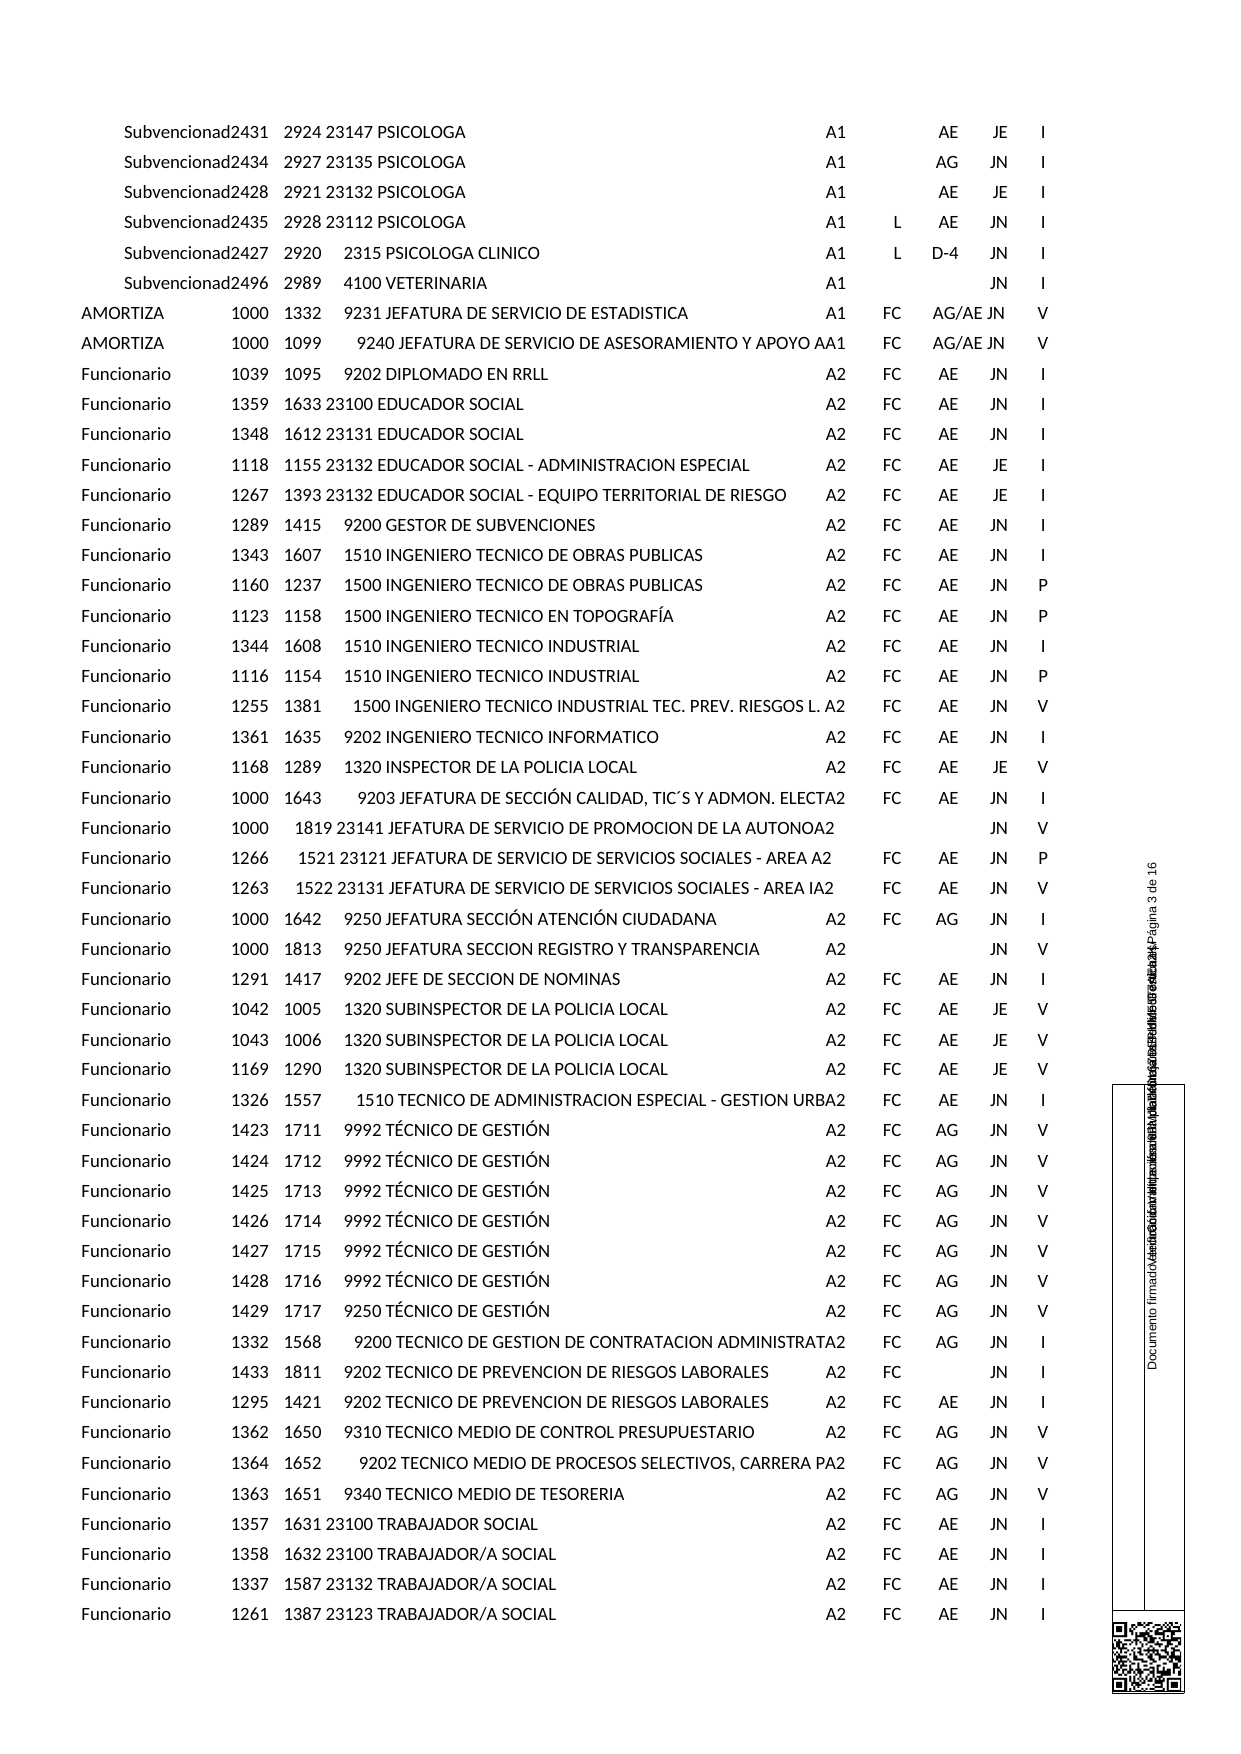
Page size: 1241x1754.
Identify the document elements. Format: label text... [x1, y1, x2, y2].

table_cell AE [901, 1510, 961, 1539]
table_cell 2921 23132 PSICOLOGA A1 [277, 178, 852, 208]
table_cell V [1008, 1176, 1078, 1206]
table_cell FC [852, 390, 901, 420]
table_cell FC [852, 1479, 901, 1509]
table_cell JN [961, 814, 1008, 843]
table_cell 2989 4100 VETERINARIA A1 [277, 269, 852, 299]
table_cell JN [961, 844, 1008, 874]
table_cell V [1008, 753, 1078, 783]
table_cell FC [852, 571, 901, 601]
table_cell JN [961, 601, 1008, 632]
table_cell P [1008, 571, 1078, 601]
table_cell 1521 23121 JEFATURA DE SERVICIO DE SERVICIOS SOCIALES - AREA A2 [277, 844, 852, 874]
table_cell JN [961, 904, 1008, 934]
table_cell AG [901, 1206, 961, 1237]
table_cell AG [901, 1328, 961, 1358]
table_cell AE [901, 965, 961, 994]
table_cell FC [852, 1388, 901, 1418]
table_cell 1005 1320 SUBINSPECTOR DE LA POLICIA LOCAL A2 [277, 995, 852, 1025]
table_cell FC [852, 1055, 901, 1085]
table_cell JN [961, 1510, 1008, 1539]
table_cell FC [852, 1510, 901, 1539]
table_cell 1713 9992 TÉCNICO DE GESTIÓN A2 [277, 1176, 852, 1206]
table_cell I [1008, 632, 1078, 662]
picture [1113, 1622, 1182, 1691]
table_header I [1008, 100, 1078, 148]
table_cell JN [961, 1540, 1008, 1570]
table_cell V [1008, 330, 1078, 359]
table_cell I [1008, 1388, 1078, 1418]
table_cell P [1008, 601, 1078, 632]
table_cell AE [901, 571, 961, 601]
table_cell [901, 1358, 961, 1388]
table_cell I [1008, 420, 1078, 450]
table_cell I [1008, 360, 1078, 390]
table_cell AMORTIZA 1000 [78, 299, 277, 329]
table_cell 1651 9340 TECNICO MEDIO DE TESORERIA A2 [277, 1479, 852, 1509]
table_cell 1381 1500 INGENIERO TECNICO INDUSTRIAL TEC. PREV. RIESGOS L. A2 [277, 693, 852, 722]
table_cell JN [961, 571, 1008, 601]
table_cell Funcionario 1424 [78, 1146, 277, 1176]
table_header Subvencionad2431 [78, 100, 277, 148]
table_cell JN [961, 511, 1008, 541]
table_cell FC [852, 299, 901, 329]
table_cell AG/AE JN [901, 299, 1008, 329]
table_cell FC [852, 1206, 901, 1237]
table_cell FC [852, 1298, 901, 1327]
table_cell 1819 23141 JEFATURA DE SERVICIO DE PROMOCION DE LA AUTONOA2 [277, 814, 852, 843]
table_cell V [1008, 693, 1078, 722]
table_cell Funcionario 1359 [78, 390, 277, 420]
table_cell FC [852, 1176, 901, 1206]
table_cell [852, 178, 901, 208]
table_cell 1095 9202 DIPLOMADO EN RRLL A2 [277, 360, 852, 390]
table_cell JE [961, 1025, 1008, 1055]
table_cell 1711 9992 TÉCNICO DE GESTIÓN A2 [277, 1116, 852, 1146]
table_cell 1393 23132 EDUCADOR SOCIAL - EQUIPO TERRITORIAL DE RIESGO A2 [277, 480, 852, 511]
table_header JE [961, 100, 1008, 148]
table_cell 1587 23132 TRABAJADOR/A SOCIAL A2 [277, 1570, 852, 1600]
table_cell JN [961, 1116, 1008, 1146]
table_cell AE [901, 1388, 961, 1418]
table_cell FC [852, 601, 901, 632]
table_cell I [1008, 723, 1078, 752]
table_cell JN [961, 1298, 1008, 1327]
table_cell AE [901, 1025, 961, 1055]
table_cell FC [852, 450, 901, 480]
table_cell Funcionario 1429 [78, 1298, 277, 1327]
table_cell AE [901, 995, 961, 1025]
table_cell Funcionario 1348 [78, 420, 277, 450]
table_cell I [1008, 209, 1078, 238]
table_cell Funcionario 1337 [78, 1570, 277, 1600]
table_cell AG [901, 1176, 961, 1206]
table_cell Funcionario 1361 [78, 723, 277, 752]
table_cell AG/AE JN [901, 330, 1008, 359]
table_cell 1712 9992 TÉCNICO DE GESTIÓN A2 [277, 1146, 852, 1176]
table_cell Subvencionad2496 [78, 269, 277, 299]
table_cell JN [961, 1146, 1008, 1176]
table_cell V [1008, 1419, 1078, 1448]
table_cell Funcionario 1118 [78, 450, 277, 480]
table_cell FC [852, 783, 901, 813]
table_cell 1158 1500 INGENIERO TECNICO EN TOPOGRAFÍA A2 [277, 601, 852, 632]
table_cell Funcionario 1123 [78, 601, 277, 632]
table_cell I [1008, 450, 1078, 480]
table_cell Funcionario 1169 [78, 1055, 277, 1085]
table_cell 1633 23100 EDUCADOR SOCIAL A2 [277, 390, 852, 420]
table_cell FC [852, 844, 901, 874]
table_cell FC [852, 904, 901, 934]
table_cell JN [961, 390, 1008, 420]
table_cell 1811 9202 TECNICO DE PREVENCION DE RIESGOS LABORALES A2 [277, 1358, 852, 1388]
table_cell [852, 814, 901, 843]
table_cell L [852, 209, 901, 238]
table_cell AG [901, 904, 961, 934]
table_cell 1813 9250 JEFATURA SECCION REGISTRO Y TRANSPARENCIA A2 [277, 935, 852, 964]
table_cell Funcionario 1043 [78, 1025, 277, 1055]
table_cell 1290 1320 SUBINSPECTOR DE LA POLICIA LOCAL A2 [277, 1055, 852, 1085]
table_cell 1332 9231 JEFATURA DE SERVICIO DE ESTADISTICA A1 [277, 299, 852, 329]
table_cell JN [961, 1449, 1008, 1479]
table_cell JN [961, 209, 1008, 238]
table_cell 1631 23100 TRABAJADOR SOCIAL A2 [277, 1510, 852, 1539]
table_cell 1715 9992 TÉCNICO DE GESTIÓN A2 [277, 1237, 852, 1267]
table_cell AE [901, 1600, 961, 1630]
table_cell L [852, 239, 901, 269]
table_cell JN [961, 693, 1008, 722]
table_cell Subvencionad2434 [78, 148, 277, 178]
table_cell Funcionario 1000 [78, 814, 277, 843]
table_cell JN [961, 360, 1008, 390]
table_cell I [1008, 480, 1078, 511]
table_cell FC [852, 965, 901, 994]
table_cell JN [961, 1570, 1008, 1600]
table_cell 1387 23123 TRABAJADOR/A SOCIAL A2 [277, 1600, 852, 1630]
table_cell Funcionario 1160 [78, 571, 277, 601]
table_cell FC [852, 1237, 901, 1267]
table_cell FC [852, 753, 901, 783]
table_cell AE [901, 480, 961, 511]
table_cell I [1008, 239, 1078, 269]
table_cell V [1008, 1479, 1078, 1509]
table_cell FC [852, 632, 901, 662]
table_header 2924 23147 PSICOLOGA A1 [277, 100, 852, 148]
table_cell AE [901, 753, 961, 783]
table_cell 1716 9992 TÉCNICO DE GESTIÓN A2 [277, 1267, 852, 1297]
table_cell 1415 9200 GESTOR DE SUBVENCIONES A2 [277, 511, 852, 541]
table_cell V [1008, 1055, 1078, 1085]
table_cell JE [961, 178, 1008, 208]
table_cell 1417 9202 JEFE DE SECCION DE NOMINAS A2 [277, 965, 852, 994]
table_cell JN [961, 1419, 1008, 1448]
table_cell 1099 9240 JEFATURA DE SERVICIO DE ASESORAMIENTO Y APOYO AA1 [277, 330, 852, 359]
table_cell FC [852, 1600, 901, 1630]
table_cell JN [961, 935, 1008, 964]
table_cell AE [901, 601, 961, 632]
table_cell 1421 9202 TECNICO DE PREVENCION DE RIESGOS LABORALES A2 [277, 1388, 852, 1418]
table_cell V [1008, 995, 1078, 1025]
table_cell Funcionario 1362 [78, 1419, 277, 1448]
table_cell AG [901, 1419, 961, 1448]
table_cell AE [901, 178, 961, 208]
table_cell 1635 9202 INGENIERO TECNICO INFORMATICO A2 [277, 723, 852, 752]
table_cell [852, 148, 901, 178]
table_cell AMORTIZA 1000 [78, 330, 277, 359]
table_cell JN [961, 1328, 1008, 1358]
table_cell FC [852, 511, 901, 541]
table_cell Funcionario 1291 [78, 965, 277, 994]
table_cell FC [852, 420, 901, 450]
table_cell Funcionario 1267 [78, 480, 277, 511]
table_cell I [1008, 1358, 1078, 1388]
table_cell Funcionario 1363 [78, 1479, 277, 1509]
table_cell Funcionario 1364 [78, 1449, 277, 1479]
table_cell V [1008, 1025, 1078, 1055]
table_cell V [1008, 874, 1078, 904]
table_cell FC [852, 1025, 901, 1055]
table_cell 1612 23131 EDUCADOR SOCIAL A2 [277, 420, 852, 450]
table_cell AE [901, 1085, 961, 1116]
table_cell V [1008, 299, 1078, 329]
table_cell JE [961, 450, 1008, 480]
table_cell AE [901, 1055, 961, 1085]
table_cell V [1008, 1237, 1078, 1267]
table_cell JN [961, 965, 1008, 994]
table_cell JE [961, 480, 1008, 511]
table_cell Funcionario 1168 [78, 753, 277, 783]
table_cell Funcionario 1000 [78, 904, 277, 934]
table_cell JN [961, 632, 1008, 662]
table_cell 2928 23112 PSICOLOGA A1 [277, 209, 852, 238]
table_cell 1154 1510 INGENIERO TECNICO INDUSTRIAL A2 [277, 662, 852, 692]
table_cell [852, 935, 901, 964]
table_cell 1289 1320 INSPECTOR DE LA POLICIA LOCAL A2 [277, 753, 852, 783]
table_cell Funcionario 1344 [78, 632, 277, 662]
table_cell Funcionario 1116 [78, 662, 277, 692]
table_cell FC [852, 480, 901, 511]
table_cell AG [901, 1146, 961, 1176]
table_cell 1522 23131 JEFATURA DE SERVICIO DE SERVICIOS SOCIALES - AREA IA2 [277, 874, 852, 904]
table_cell V [1008, 1267, 1078, 1297]
table_cell JN [961, 1237, 1008, 1267]
table_cell Funcionario 1255 [78, 693, 277, 722]
table_cell [901, 814, 961, 843]
table_cell 1643 9203 JEFATURA DE SECCIÓN CALIDAD, TIC´S Y ADMON. ELECTA2 [277, 783, 852, 813]
table_cell P [1008, 844, 1078, 874]
table_cell FC [852, 360, 901, 390]
table_cell AE [901, 874, 961, 904]
table_cell I [1008, 1085, 1078, 1116]
table_cell V [1008, 1449, 1078, 1479]
table_cell FC [852, 1419, 901, 1448]
table_cell Funcionario 1343 [78, 541, 277, 571]
table_cell 1652 9202 TECNICO MEDIO DE PROCESOS SELECTIVOS, CARRERA PA2 [277, 1449, 852, 1479]
table_cell FC [852, 1116, 901, 1146]
table_cell FC [852, 662, 901, 692]
table_cell AE [901, 541, 961, 571]
table_cell AE [901, 662, 961, 692]
table_cell AE [901, 844, 961, 874]
table_cell 1714 9992 TÉCNICO DE GESTIÓN A2 [277, 1206, 852, 1237]
table_cell D-4 [901, 239, 961, 269]
table_cell 1237 1500 INGENIERO TECNICO DE OBRAS PUBLICAS A2 [277, 571, 852, 601]
table_cell AG [901, 1237, 961, 1267]
table_cell Funcionario 1332 [78, 1328, 277, 1358]
table_cell AG [901, 1449, 961, 1479]
table_cell AG [901, 1267, 961, 1297]
table_cell 2920 2315 PSICOLOGA CLINICO A1 [277, 239, 852, 269]
table_cell Funcionario 1427 [78, 1237, 277, 1267]
table_cell FC [852, 1146, 901, 1176]
table_cell FC [852, 1085, 901, 1116]
table_cell 2927 23135 PSICOLOGA A1 [277, 148, 852, 178]
table_cell I [1008, 965, 1078, 994]
table_cell V [1008, 1298, 1078, 1327]
table_cell AE [901, 1540, 961, 1570]
table_cell JE [961, 753, 1008, 783]
table_cell FC [852, 1358, 901, 1388]
table_cell Subvencionad2428 [78, 178, 277, 208]
table_cell JN [961, 1479, 1008, 1509]
table_cell Funcionario 1425 [78, 1176, 277, 1206]
table_cell Funcionario 1000 [78, 935, 277, 964]
table_cell I [1008, 783, 1078, 813]
table_cell JN [961, 1206, 1008, 1237]
table_cell I [1008, 904, 1078, 934]
table_cell I [1008, 541, 1078, 571]
table_cell V [1008, 935, 1078, 964]
table_cell I [1008, 511, 1078, 541]
table_cell V [1008, 1116, 1078, 1146]
table_cell 1607 1510 INGENIERO TECNICO DE OBRAS PUBLICAS A2 [277, 541, 852, 571]
table_cell Funcionario 1042 [78, 995, 277, 1025]
table_cell Funcionario 1289 [78, 511, 277, 541]
table_cell JN [961, 541, 1008, 571]
table_cell I [1008, 1600, 1078, 1630]
table_cell AE [901, 783, 961, 813]
table_cell I [1008, 148, 1078, 178]
table_header [852, 100, 901, 148]
table_cell V [1008, 814, 1078, 843]
table_cell Funcionario 1358 [78, 1540, 277, 1570]
table_cell AE [901, 723, 961, 752]
table_cell AE [901, 209, 961, 238]
table_cell Funcionario 1357 [78, 1510, 277, 1539]
table_cell AG [901, 1479, 961, 1509]
table_cell FC [852, 1570, 901, 1600]
table_cell Subvencionad2427 [78, 239, 277, 269]
table_header AE [901, 100, 961, 148]
table_cell JN [961, 1267, 1008, 1297]
table_cell JN [961, 269, 1008, 299]
table_cell JE [961, 995, 1008, 1025]
table_cell Funcionario 1039 [78, 360, 277, 390]
table_cell 1568 9200 TECNICO DE GESTION DE CONTRATACION ADMINISTRATA2 [277, 1328, 852, 1358]
table_cell I [1008, 1570, 1078, 1600]
table_cell Funcionario 1261 [78, 1600, 277, 1630]
table_cell V [1008, 1206, 1078, 1237]
table_cell Funcionario 1266 [78, 844, 277, 874]
table_cell JN [961, 1085, 1008, 1116]
table_cell JE [961, 1055, 1008, 1085]
table_cell Funcionario 1426 [78, 1206, 277, 1237]
table_cell I [1008, 178, 1078, 208]
table_cell FC [852, 723, 901, 752]
table_cell [852, 269, 901, 299]
table_cell 1557 1510 TECNICO DE ADMINISTRACION ESPECIAL - GESTION URBA2 [277, 1085, 852, 1116]
table_cell FC [852, 693, 901, 722]
table_cell 1006 1320 SUBINSPECTOR DE LA POLICIA LOCAL A2 [277, 1025, 852, 1055]
table_cell AG [901, 1298, 961, 1327]
table_cell V [1008, 1146, 1078, 1176]
table_cell 1650 9310 TECNICO MEDIO DE CONTROL PRESUPUESTARIO A2 [277, 1419, 852, 1448]
table_cell P [1008, 662, 1078, 692]
table_cell Funcionario 1326 [78, 1085, 277, 1116]
table_cell 1608 1510 INGENIERO TECNICO INDUSTRIAL A2 [277, 632, 852, 662]
table_cell I [1008, 1510, 1078, 1539]
table_cell AG [901, 1116, 961, 1146]
table_cell 1155 23132 EDUCADOR SOCIAL - ADMINISTRACION ESPECIAL A2 [277, 450, 852, 480]
table_cell AE [901, 450, 961, 480]
table_cell AE [901, 693, 961, 722]
table_cell 1717 9250 TÉCNICO DE GESTIÓN A2 [277, 1298, 852, 1327]
table_cell I [1008, 390, 1078, 420]
table_cell AE [901, 1570, 961, 1600]
table_cell AE [901, 420, 961, 450]
table_cell AE [901, 511, 961, 541]
table_cell FC [852, 330, 901, 359]
table_cell JN [961, 420, 1008, 450]
table_cell FC [852, 1267, 901, 1297]
table_cell FC [852, 541, 901, 571]
table_cell AE [901, 632, 961, 662]
table_cell JN [961, 783, 1008, 813]
table_cell JN [961, 1358, 1008, 1388]
table_cell JN [961, 723, 1008, 752]
table_cell 1632 23100 TRABAJADOR/A SOCIAL A2 [277, 1540, 852, 1570]
table_cell FC [852, 1328, 901, 1358]
table_cell AE [901, 360, 961, 390]
table_cell [901, 935, 961, 964]
table_cell JN [961, 1600, 1008, 1630]
table_cell Funcionario 1295 [78, 1388, 277, 1418]
table_cell Funcionario 1423 [78, 1116, 277, 1146]
table_cell FC [852, 995, 901, 1025]
table_cell JN [961, 662, 1008, 692]
table_cell JN [961, 1176, 1008, 1206]
table_cell AE [901, 390, 961, 420]
table_cell Subvencionad2435 [78, 209, 277, 238]
table_cell I [1008, 1328, 1078, 1358]
table_cell Funcionario 1428 [78, 1267, 277, 1297]
table_cell I [1008, 269, 1078, 299]
table_cell AG [901, 148, 961, 178]
table_cell JN [961, 874, 1008, 904]
table_cell I [1008, 1540, 1078, 1570]
table_cell FC [852, 874, 901, 904]
table_cell JN [961, 148, 1008, 178]
table_cell Funcionario 1263 [78, 874, 277, 904]
table_cell [901, 269, 961, 299]
table_cell JN [961, 1388, 1008, 1418]
table_cell Funcionario 1433 [78, 1358, 277, 1388]
table_cell Funcionario 1000 [78, 783, 277, 813]
table_cell 1642 9250 JEFATURA SECCIÓN ATENCIÓN CIUDADANA A2 [277, 904, 852, 934]
table_cell FC [852, 1540, 901, 1570]
table_cell FC [852, 1449, 901, 1479]
table_cell JN [961, 239, 1008, 269]
